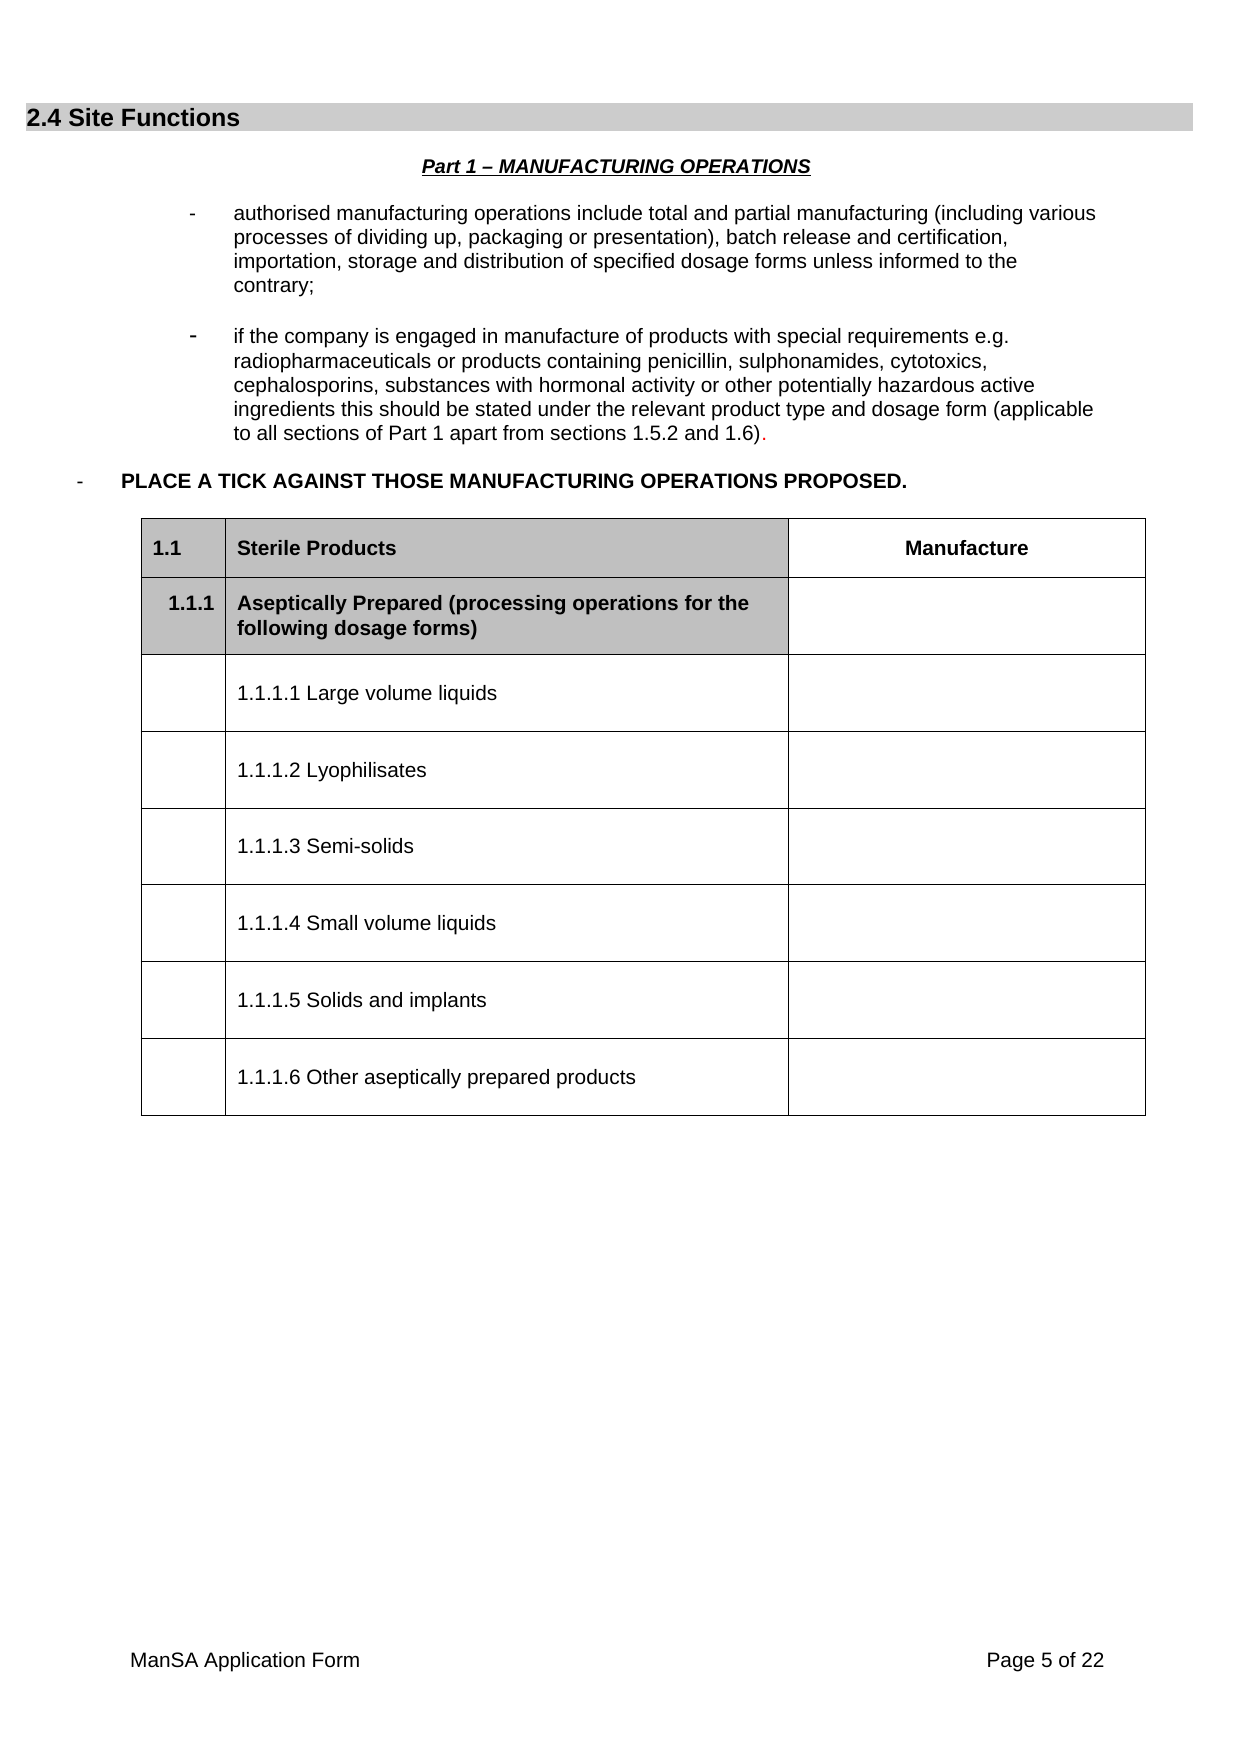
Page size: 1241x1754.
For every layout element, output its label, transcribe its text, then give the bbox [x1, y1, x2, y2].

table_cell [142, 655, 225, 731]
table_cell [789, 732, 1145, 807]
list PLACE A TICK AGAINST THOSE MANUFACTURING OPERATIONS PROPOSED. [76, 469, 1104, 493]
table_cell [142, 885, 225, 961]
table_cell 1.1.1.4 Small volume liquids [226, 885, 788, 961]
table_cell 1.1.1.1 Large volume liquids [226, 655, 788, 731]
table_cell [789, 962, 1145, 1038]
list authorised manufacturing operations include total and partial manufacturing (including various processes of dividing up, packaging or presentation), batch release and certification, importation, storage and distribution of specified dosage forms unless informed to the contrary; [189, 201, 1104, 297]
table_cell [142, 1039, 225, 1114]
table_cell [142, 809, 225, 884]
table_header 1.1 [142, 519, 225, 577]
text 2.4 Site Functions [26, 103, 1193, 131]
table_cell [789, 885, 1145, 961]
table_cell [142, 732, 225, 807]
table_cell 1.1.1.6 Other aseptically prepared products [226, 1039, 788, 1114]
table_cell [789, 578, 1145, 654]
table_header Sterile Products [226, 519, 788, 577]
table_cell 1.1.1.5 Solids and implants [226, 962, 788, 1038]
table_cell 1.1.1 [142, 578, 225, 654]
table_cell [789, 655, 1145, 731]
table_cell 1.1.1.3 Semi-solids [226, 809, 788, 884]
table_cell [789, 809, 1145, 884]
table_cell Aseptically Prepared (processing operations for the following dosage forms) [226, 578, 788, 654]
table_header Manufacture [789, 519, 1145, 577]
table_cell 1.1.1.2 Lyophilisates [226, 732, 788, 807]
list if the company is engaged in manufacture of products with special requirements e.g. radiopharmaceuticals or products containing penicillin, sulphonamides, cytotoxics, cephalosporins, substances with hormonal activity or other potentially hazardous active ingredients this should be stated under the relevant product type and dosage form (applicable to all sections of Part 1 apart from sections 1.5.2 and 1.6). [189, 321, 1104, 445]
table_cell [789, 1039, 1145, 1114]
table_cell [142, 962, 225, 1038]
subtitle Part 1 – MANUFACTURING OPERATIONS [130, 155, 1104, 178]
